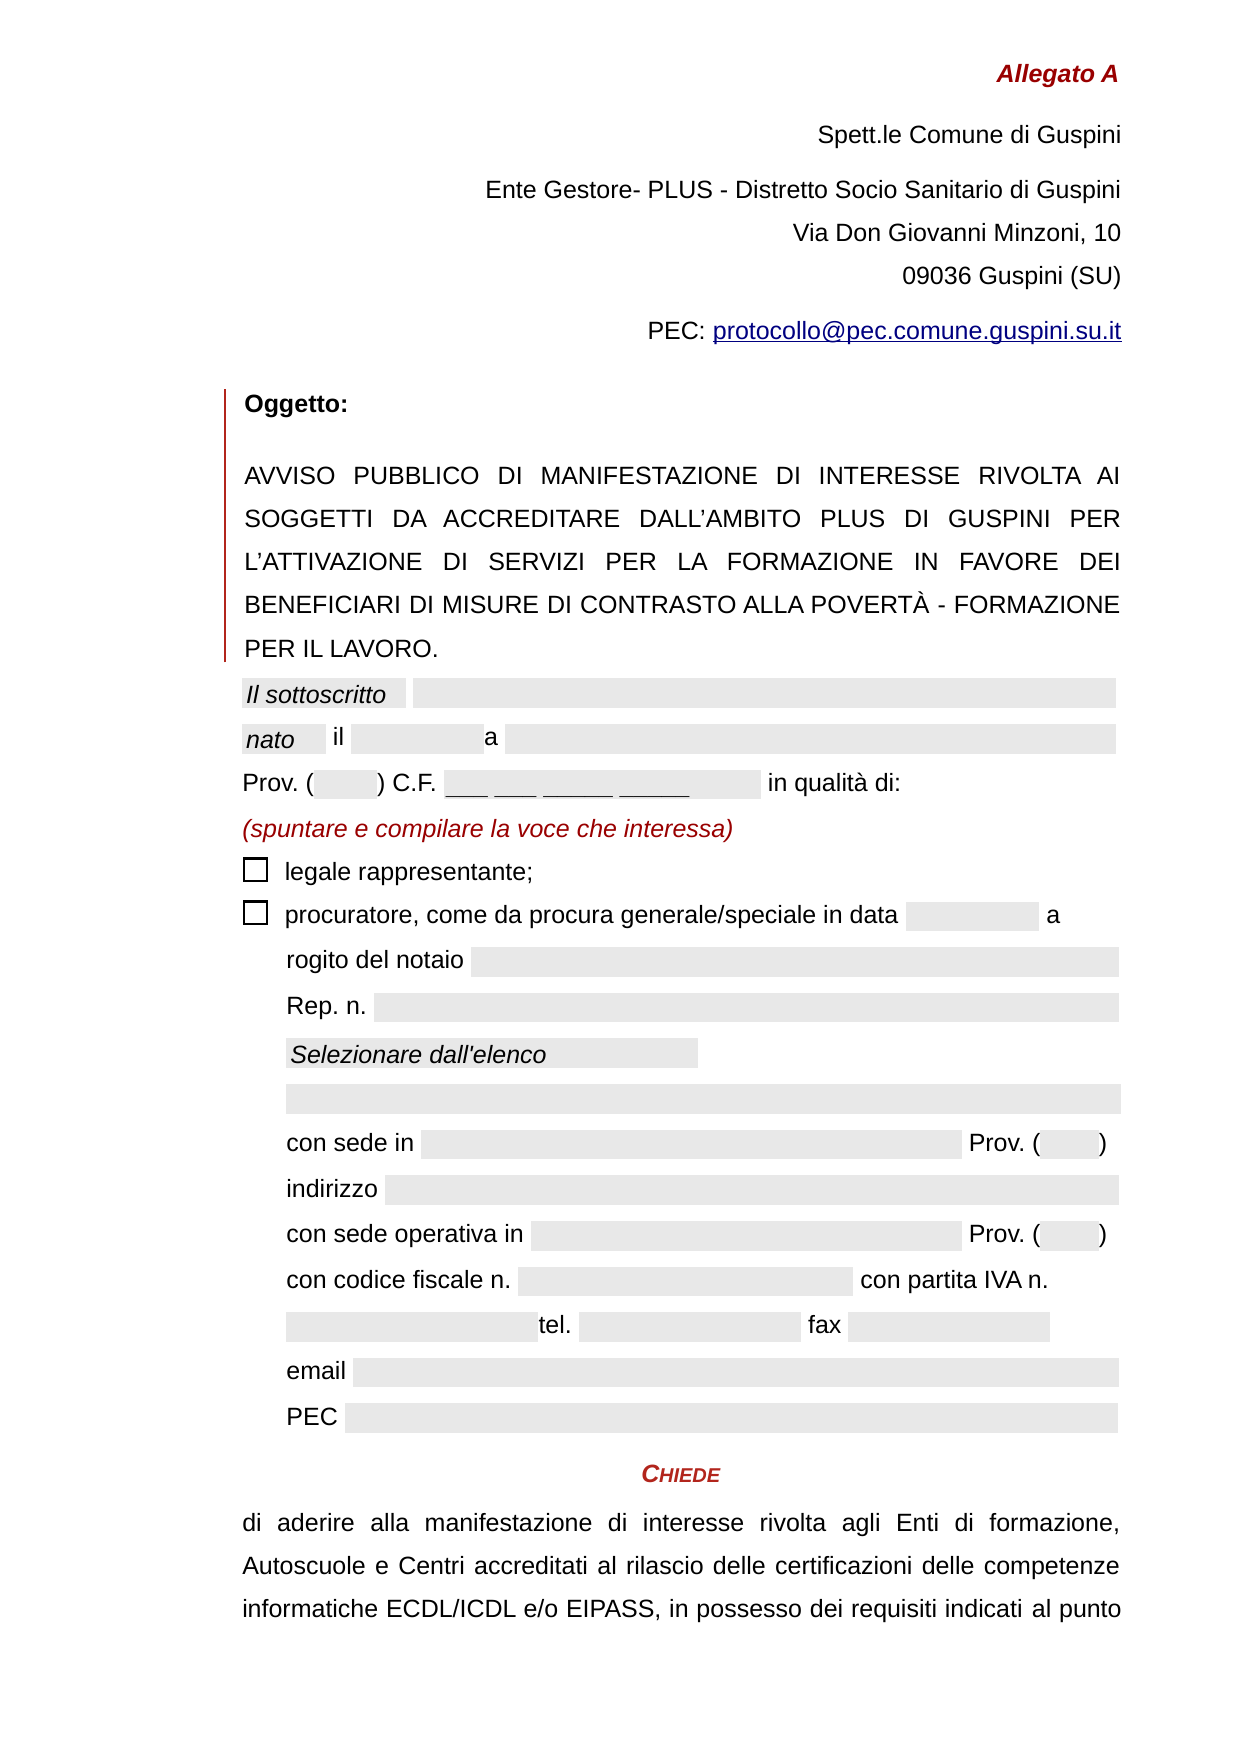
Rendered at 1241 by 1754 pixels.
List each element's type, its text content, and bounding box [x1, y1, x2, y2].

subtitle Chiede [242, 1459, 1121, 1488]
text Allegato A [65, 59, 1121, 88]
text AVVISO PUBBLICO DI MANIFESTAZIONE DI INTERESSE RIVOLTA AI SOGGETTI DA ACCREDITARE DALL’AMBITO PLUS DI GUSPINI PER L’ATTIVAZIONE DI SERVIZI PER LA FORMAZIONE IN FAVORE DEI BENEFICIARI DI MISURE DI CONTRASTO ALLA POVERTÀ - FORMAZIONE PER IL LAVORO. [226, 461, 1121, 662]
text Ente Gestore- PLUS - Distretto Socio Sanitario di Guspini Via Don Giovanni Minzoni, 10 09036 Guspini (SU) [242, 175, 1121, 290]
text (spuntare e compilare la voce che interessa) [242, 814, 1121, 842]
text PEC: protocollo@pec.comune.guspini.su.it [242, 316, 1121, 345]
text il a Prov. () C.F. in qualità di: [242, 677, 1121, 799]
list legale rappresentante; [242, 857, 1121, 886]
text Oggetto: [224, 388, 1121, 417]
text Spett.le Comune di Guspini [242, 120, 1121, 149]
list procuratore, come da procura generale/speciale in data a rogito del notaio Rep. n. con sede in Prov. () indirizzo con sede operativa in Prov. () con codice fiscale n. con partita IVA n. tel. fax email PEC [242, 900, 1121, 1433]
text di aderire alla manifestazione di interesse rivolta agli Enti di formazione, Autoscuole e Centri accreditati al rilascio delle certificazioni delle competenze informatiche ECDL/ICDL e/o EIPASS, in possesso dei requisiti indicati al punto [242, 1508, 1121, 1623]
